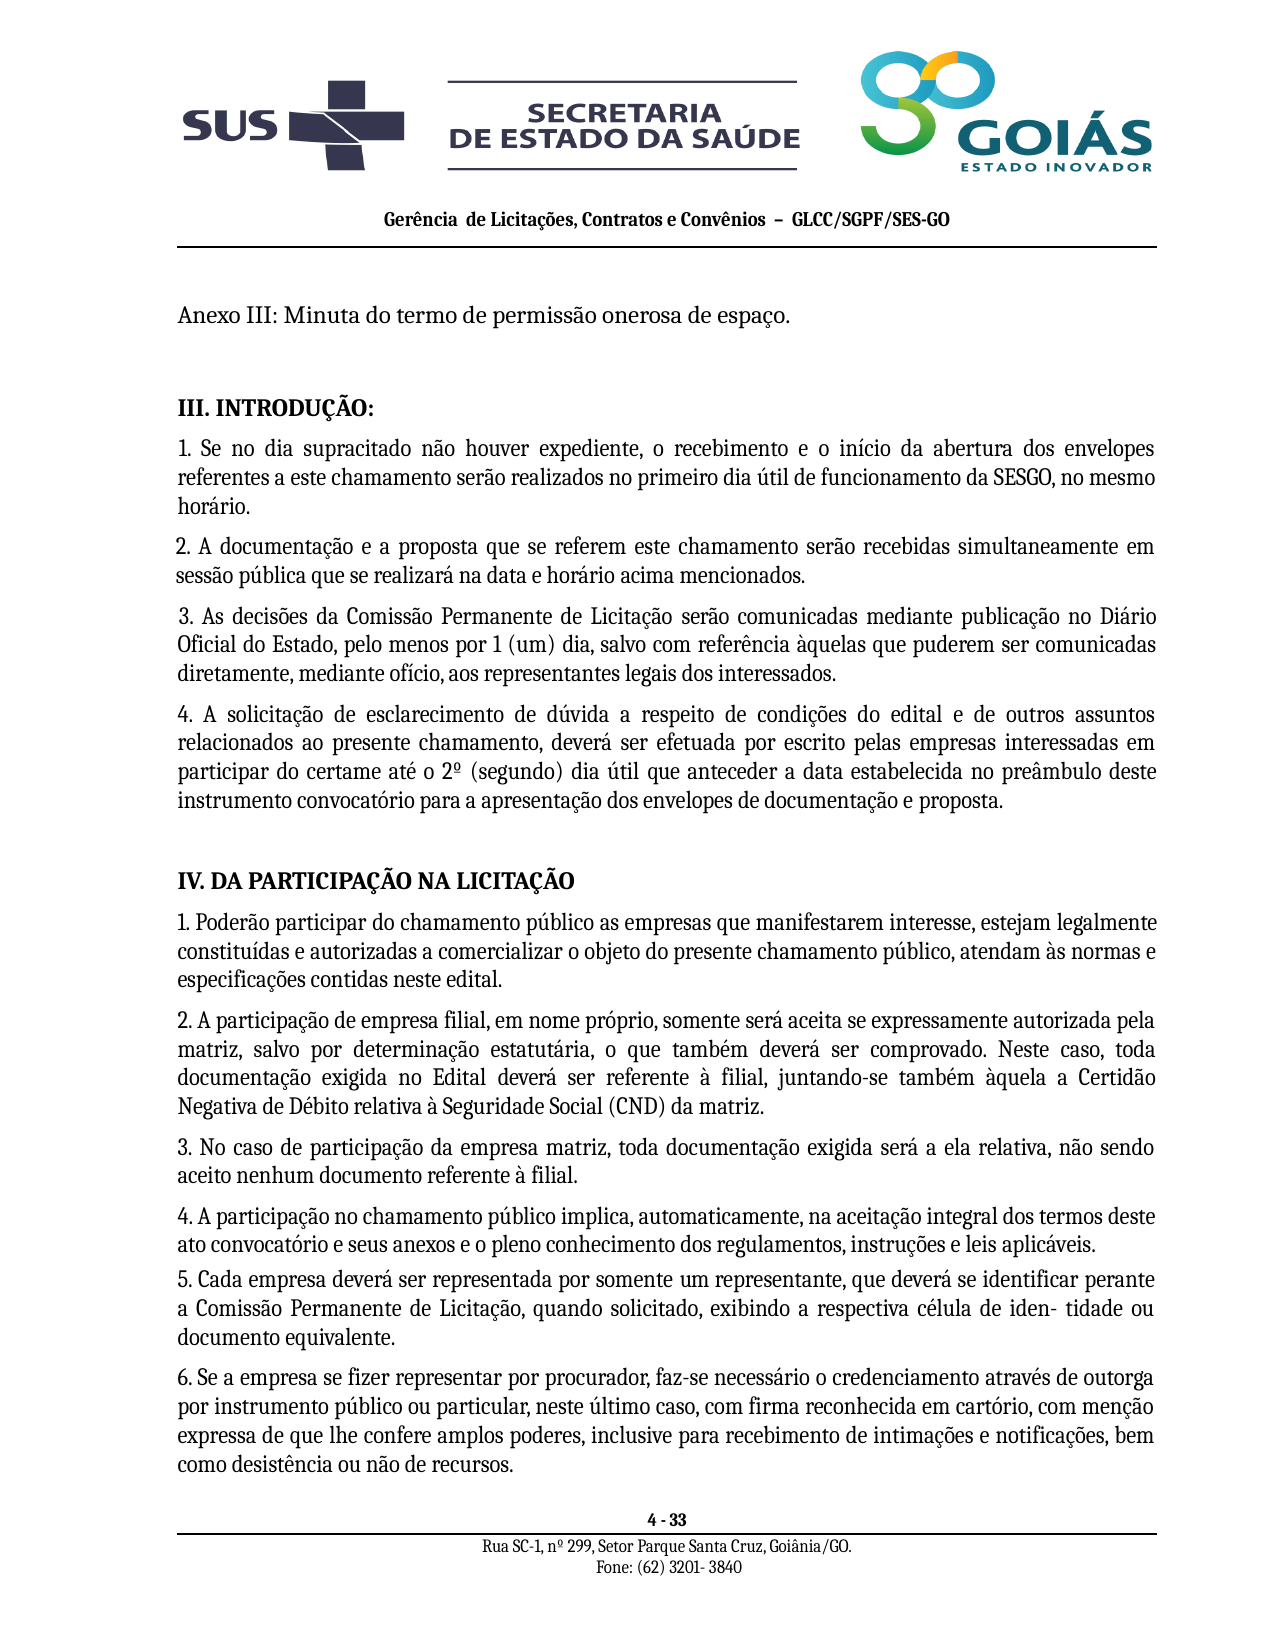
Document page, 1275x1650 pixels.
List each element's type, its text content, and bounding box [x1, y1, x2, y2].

subtitle IV. DA PARTICIPAÇÃO NA LICITAÇÃO [177, 867, 1157, 896]
list 2. A participação de empresa filial, em nome próprio, somente será aceita se expressamente autorizada pela matriz, salvo por determinação estatutária, o que também deverá ser comprovado. Neste caso, toda documentação exigida no Edital deverá ser referente à filial, juntando-se também àquela a Certidão Negativa de Débito relativa à Seguridade Social (CND) da matriz. [177, 1006, 1157, 1121]
list 3. No caso de participação da empresa matriz, toda documentação exigida será a ela relativa, não sendo aceito nenhum documento referente à filial. [177, 1133, 1157, 1190]
list 1. Se no dia supracitado não houver expediente, o recebimento e o início da abertura dos envelopes referentes a este chamamento serão realizados no primeiro dia útil de funcionamento da SESGO, no mesmo horário. [177, 434, 1157, 520]
list 4. A participação no chamamento público implica, automaticamente, na aceitação integral dos termos deste ato convocatório e seus anexos e o pleno conhecimento dos regulamentos, instruções e leis aplicáveis. [177, 1202, 1157, 1259]
list 5. Cada empresa deverá ser representada por somente um representante, que deverá se identificar perante a Comissão Permanente de Licitação, quando solicitado, exibindo a respectiva célula de iden- tidade ou documento equivalente. [177, 1265, 1155, 1351]
subtitle III. INTRODUÇÃO: [177, 393, 1157, 422]
text Anexo III: Minuta do termo de permissão onerosa de espaço. [177, 301, 1157, 329]
list 3. As decisões da Comissão Permanente de Licitação serão comunicadas mediante publicação no Diário Oficial do Estado, pelo menos por 1 (um) dia, salvo com referência àquelas que puderem ser comunicadas diretamente, mediante ofício, aos representantes legais dos interessados. [177, 602, 1157, 688]
picture [182, 51, 1152, 172]
list 2. A documentação e a proposta que se referem este chamamento serão recebidas simultaneamente em sessão pública que se realizará na data e horário acima mencionados. [176, 532, 1157, 590]
list 6. Se a empresa se fizer representar por procurador, faz-se necessário o credenciamento através de outorga por instrumento público ou particular, neste último caso, com firma reconhecida em cartório, com menção expressa de que lhe confere amplos poderes, inclusive para recebimento de intimações e notificações, bem como desistência ou não de recursos. [177, 1363, 1155, 1478]
list 4. A solicitação de esclarecimento de dúvida a respeito de condições do edital e de outros assuntos relacionados ao presente chamamento, deverá ser efetuada por escrito pelas empresas interessadas em participar do certame até o 2º (segundo) dia útil que anteceder a data estabelecida no preâmbulo deste instrumento convocatório para a apresentação dos envelopes de documentação e proposta. [177, 699, 1157, 814]
list 1. Poderão participar do chamamento público as empresas que manifestarem interesse, estejam legalmente constituídas e autorizadas a comercializar o objeto do presente chamamento público, atendam às normas e especificações contidas neste edital. [177, 908, 1158, 994]
